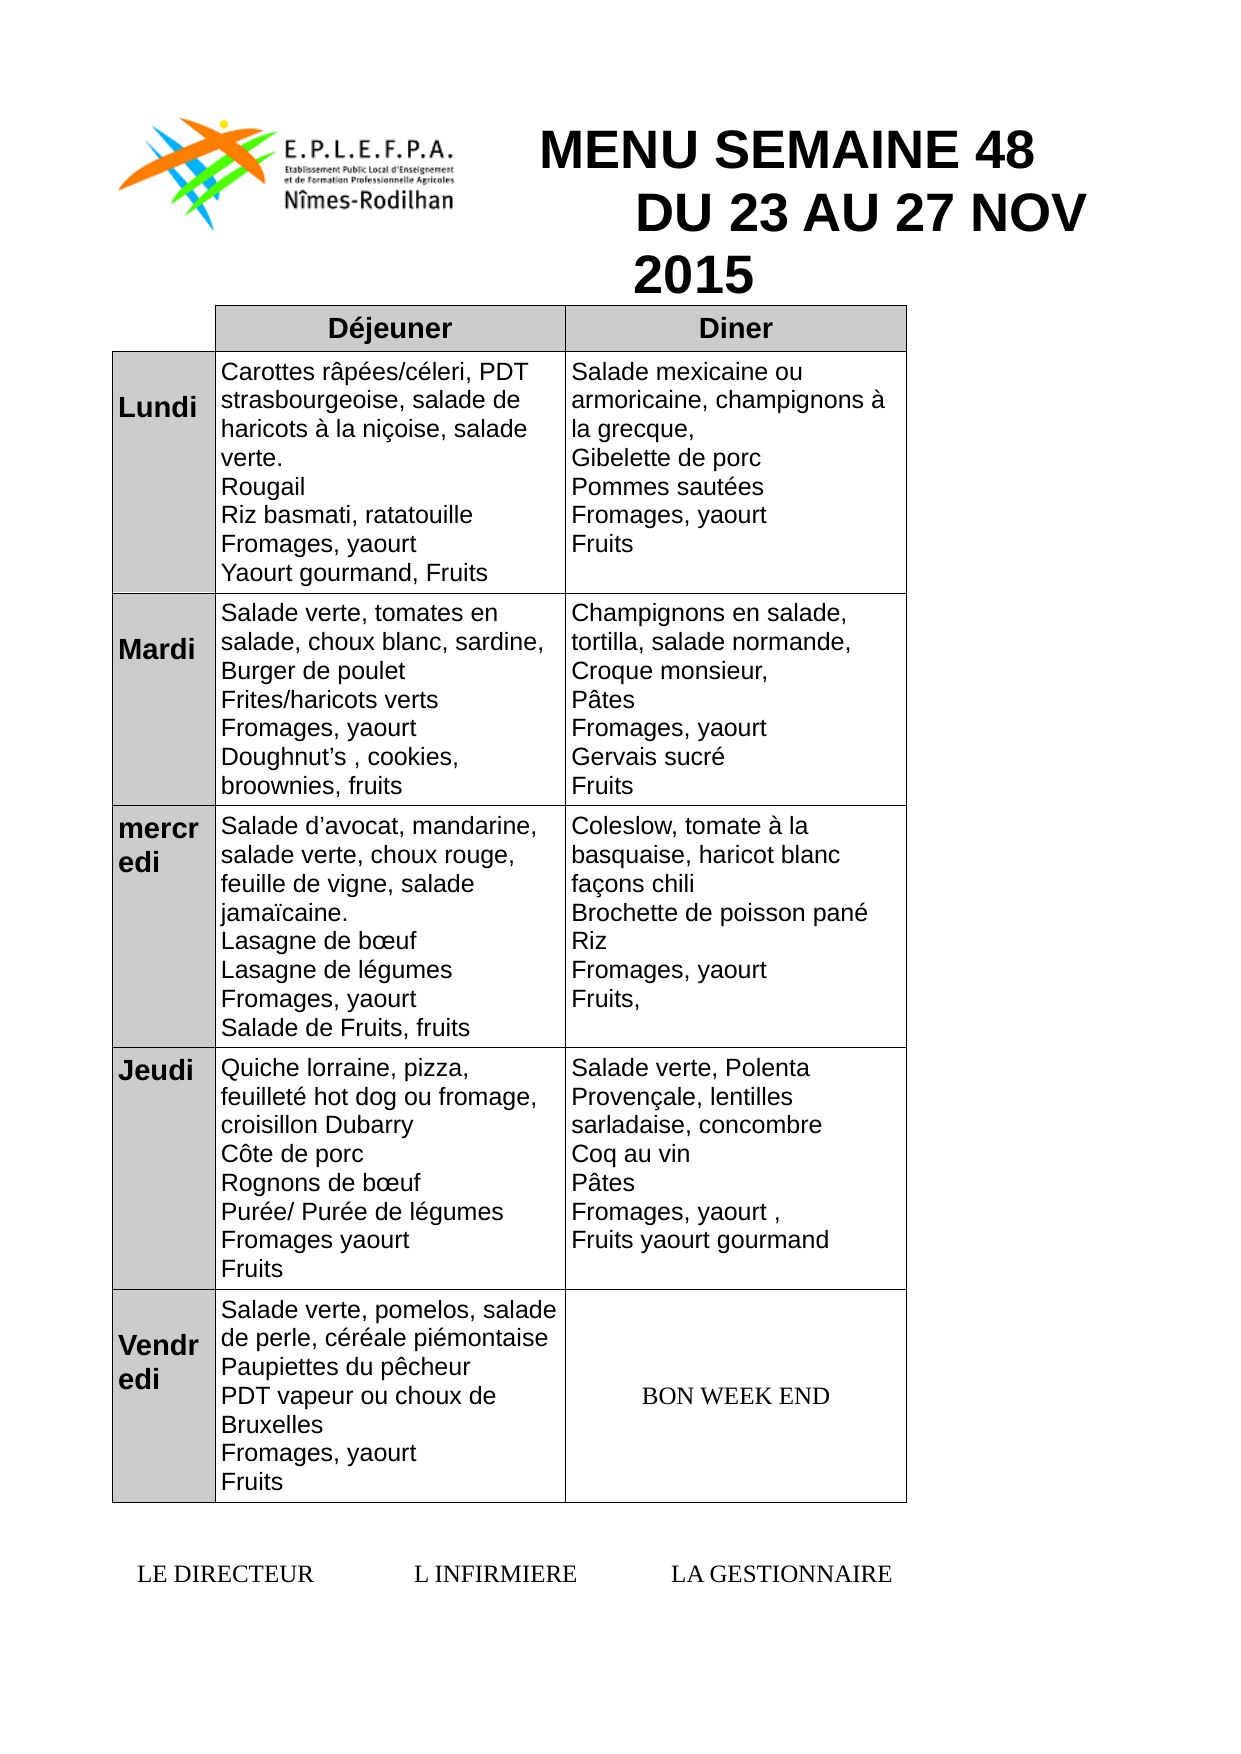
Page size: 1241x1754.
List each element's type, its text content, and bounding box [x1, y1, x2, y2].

table_cell Salade mexicaine ou armoricaine, champignons à la grecque, Gibelette de porc Pommes sautées Fromages, yaourt Fruits [566, 352, 906, 592]
table_cell Salade verte, tomates en salade, choux blanc, sardine, Burger de poulet Frites/haricots verts Fromages, yaourt Doughnut’s , cookies, broownies, fruits [216, 594, 565, 805]
table_cell Salade verte, pomelos, salade de perle, céréale piémontaise Paupiettes du pêcheur PDT vapeur ou choux de Bruxelles Fromages, yaourt Fruits [216, 1290, 565, 1502]
table_cell Vendredi [113, 1290, 215, 1502]
table_cell Jeudi [113, 1048, 215, 1289]
table_header Diner [566, 306, 906, 351]
table_cell Salade verte, Polenta Provençale, lentilles sarladaise, concombre Coq au vin Pâtes Fromages, yaourt , Fruits yaourt gourmand [566, 1048, 906, 1289]
table_cell Lundi [113, 352, 215, 592]
table_cell Quiche lorraine, pizza, feuilleté hot dog ou fromage, croisillon Dubarry Côte de porc Rognons de bœuf Purée/ Purée de légumes Fromages yaourt Fruits [216, 1048, 565, 1289]
table_cell BON WEEK END [566, 1290, 906, 1502]
table_header Déjeuner [216, 306, 565, 351]
table_cell Champignons en salade, tortilla, salade normande, Croque monsieur, Pâtes Fromages, yaourt Gervais sucré Fruits [566, 594, 906, 805]
text MENU SEMAINE 48 [454, 118, 1122, 180]
text LE DIRECTEUR L INFIRMIERE LA GESTIONNAIRE [118, 1559, 1122, 1588]
table_cell Salade d’avocat, mandarine, salade verte, choux rouge, feuille de vigne, salade jamaïcaine. Lasagne de bœuf Lasagne de légumes Fromages, yaourt Salade de Fruits, fruits [216, 806, 565, 1047]
table_cell Carottes râpées/céleri, PDT strasbourgeoise, salade de haricots à la niçoise, salade verte. Rougail Riz basmati, ratatouille Fromages, yaourt Yaourt gourmand, Fruits [216, 352, 565, 592]
table_cell Mardi [113, 594, 215, 805]
table_header [112, 305, 215, 351]
table_cell Coleslow, tomate à la basquaise, haricot blanc façons chili Brochette de poisson pané Riz Fromages, yaourt Fruits, [566, 806, 906, 1047]
table_cell mercredi [113, 806, 215, 1047]
picture [118, 118, 454, 231]
text DU 23 AU 27 NOV 2015 [266, 180, 1122, 305]
